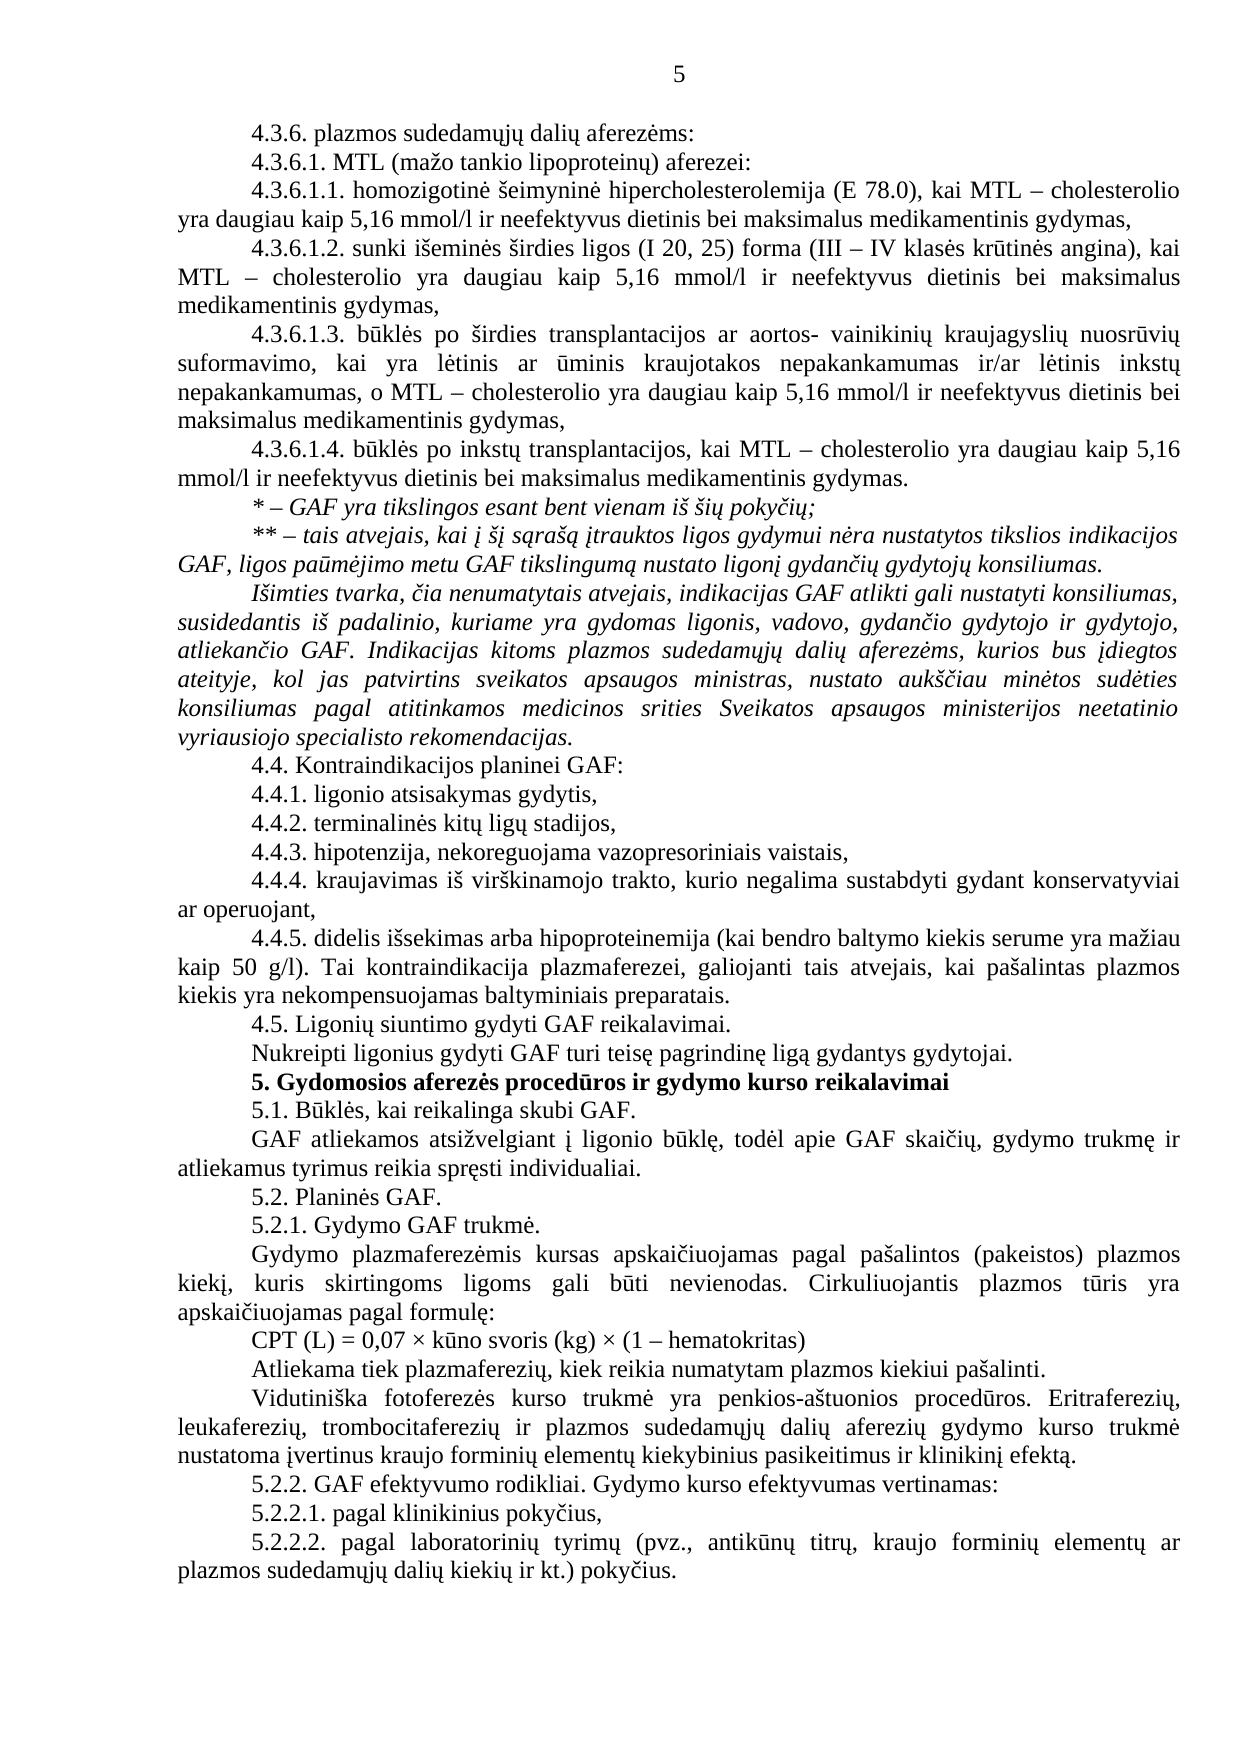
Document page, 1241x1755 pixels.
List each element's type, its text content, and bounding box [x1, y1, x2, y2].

text 5. Gydomosios aferezės procedūros ir gydymo kurso reikalavimai [177, 1067, 1181, 1096]
text 4.4. Kontraindikacijos planinei GAF: [177, 751, 1181, 779]
text Atliekama tiek plazmaferezių, kiek reikia numatytam plazmos kiekiui pašalinti. [177, 1354, 1181, 1383]
text 4.4.3. hipotenzija, nekoreguojama vazopresoriniais vaistais, [177, 837, 1181, 866]
text 4.5. Ligonių siuntimo gydyti GAF reikalavimai. [177, 1009, 1181, 1038]
text Vidutiniška fotoferezės kurso trukmė yra penkios-aštuonios procedūros. Eritraferezių, leukaferezių, trombocitaferezių ir plazmos sudedamųjų dalių aferezių gydymo kurso trukmė nustatoma įvertinus kraujo forminių elementų kiekybinius pasikeitimus ir klinikinį efektą. [177, 1383, 1181, 1469]
text 5.2. Planinės GAF. [177, 1182, 1181, 1211]
text 5.2.2.2. pagal laboratorinių tyrimų (pvz., antikūnų titrų, kraujo forminių elementų ar plazmos sudedamųjų dalių kiekių ir kt.) pokyčius. [177, 1527, 1181, 1584]
text 4.4.4. kraujavimas iš virškinamojo trakto, kurio negalima sustabdyti gydant konservatyviai ar operuojant, [177, 866, 1181, 923]
text 5.2.1. Gydymo GAF trukmė. [177, 1211, 1181, 1239]
text * – GAF yra tikslingos esant bent vienam iš šių pokyčių; [177, 492, 1181, 521]
text 5.1. Būklės, kai reikalinga skubi GAF. [177, 1096, 1181, 1124]
text Išimties tvarka, čia nenumatytais atvejais, indikacijas GAF atlikti gali nustatyti konsiliumas, susidedantis iš padalinio, kuriame yra gydomas ligonis, vadovo, gydančio gydytojo ir gydytojo, atliekančio GAF. Indikacijas kitoms plazmos sudedamųjų dalių aferezėms, kurios bus įdiegtos ateityje, kol jas patvirtins sveikatos apsaugos ministras, nustato aukščiau minėtos sudėties konsiliumas pagal atitinkamos medicinos srities Sveikatos apsaugos ministerijos neetatinio vyriausiojo specialisto rekomendacijas. [177, 578, 1181, 751]
text 5.2.2. GAF efektyvumo rodikliai. Gydymo kurso efektyvumas vertinamas: [177, 1469, 1181, 1498]
text 4.4.1. ligonio atsisakymas gydytis, [177, 779, 1181, 808]
text 4.3.6.1.4. būklės po inkstų transplantacijos, kai MTL – cholesterolio yra daugiau kaip 5,16 mmol/l ir neefektyvus dietinis bei maksimalus medikamentinis gydymas. [177, 434, 1181, 492]
text GAF atliekamos atsižvelgiant į ligonio būklę, todėl apie GAF skaičių, gydymo trukmę ir atliekamus tyrimus reikia spręsti individualiai. [177, 1124, 1181, 1182]
text CPT (L) = 0,07 × kūno svoris (kg) × (1 – hematokritas) [177, 1326, 1181, 1354]
text Gydymo plazmaferezėmis kursas apskaičiuojamas pagal pašalintos (pakeistos) plazmos kiekį, kuris skirtingoms ligoms gali būti nevienodas. Cirkuliuojantis plazmos tūris yra apskaičiuojamas pagal formulę: [177, 1239, 1181, 1326]
text 4.3.6.1.1. homozigotinė šeimyninė hipercholesterolemija (E 78.0), kai MTL – cholesterolio yra daugiau kaip 5,16 mmol/l ir neefektyvus dietinis bei maksimalus medikamentinis gydymas, [177, 176, 1181, 233]
text 4.3.6. plazmos sudedamųjų dalių aferezėms: [177, 118, 1181, 147]
text 5.2.2.1. pagal klinikinius pokyčius, [177, 1498, 1181, 1527]
text 4.3.6.1. MTL (mažo tankio lipoproteinų) aferezei: [177, 147, 1181, 176]
text ** – tais atvejais, kai į šį sąrašą įtrauktos ligos gydymui nėra nustatytos tikslios indikacijos GAF, ligos paūmėjimo metu GAF tikslingumą nustato ligonį gydančių gydytojų konsiliumas. [177, 521, 1181, 578]
text 4.3.6.1.3. būklės po širdies transplantacijos ar aortos- vainikinių kraujagyslių nuosrūvių suformavimo, kai yra lėtinis ar ūminis kraujotakos nepakankamumas ir/ar lėtinis inkstų nepakankamumas, o MTL – cholesterolio yra daugiau kaip 5,16 mmol/l ir neefektyvus dietinis bei maksimalus medikamentinis gydymas, [177, 319, 1181, 434]
text 4.4.5. didelis išsekimas arba hipoproteinemija (kai bendro baltymo kiekis serume yra mažiau kaip 50 g/l). Tai kontraindikacija plazmaferezei, galiojanti tais atvejais, kai pašalintas plazmos kiekis yra nekompensuojamas baltyminiais preparatais. [177, 923, 1181, 1009]
text 4.4.2. terminalinės kitų ligų stadijos, [177, 808, 1181, 837]
text Nukreipti ligonius gydyti GAF turi teisę pagrindinę ligą gydantys gydytojai. [177, 1038, 1181, 1067]
text 4.3.6.1.2. sunki išeminės širdies ligos (I 20, 25) forma (III – IV klasės krūtinės angina), kai MTL – cholesterolio yra daugiau kaip 5,16 mmol/l ir neefektyvus dietinis bei maksimalus medikamentinis gydymas, [177, 233, 1181, 319]
